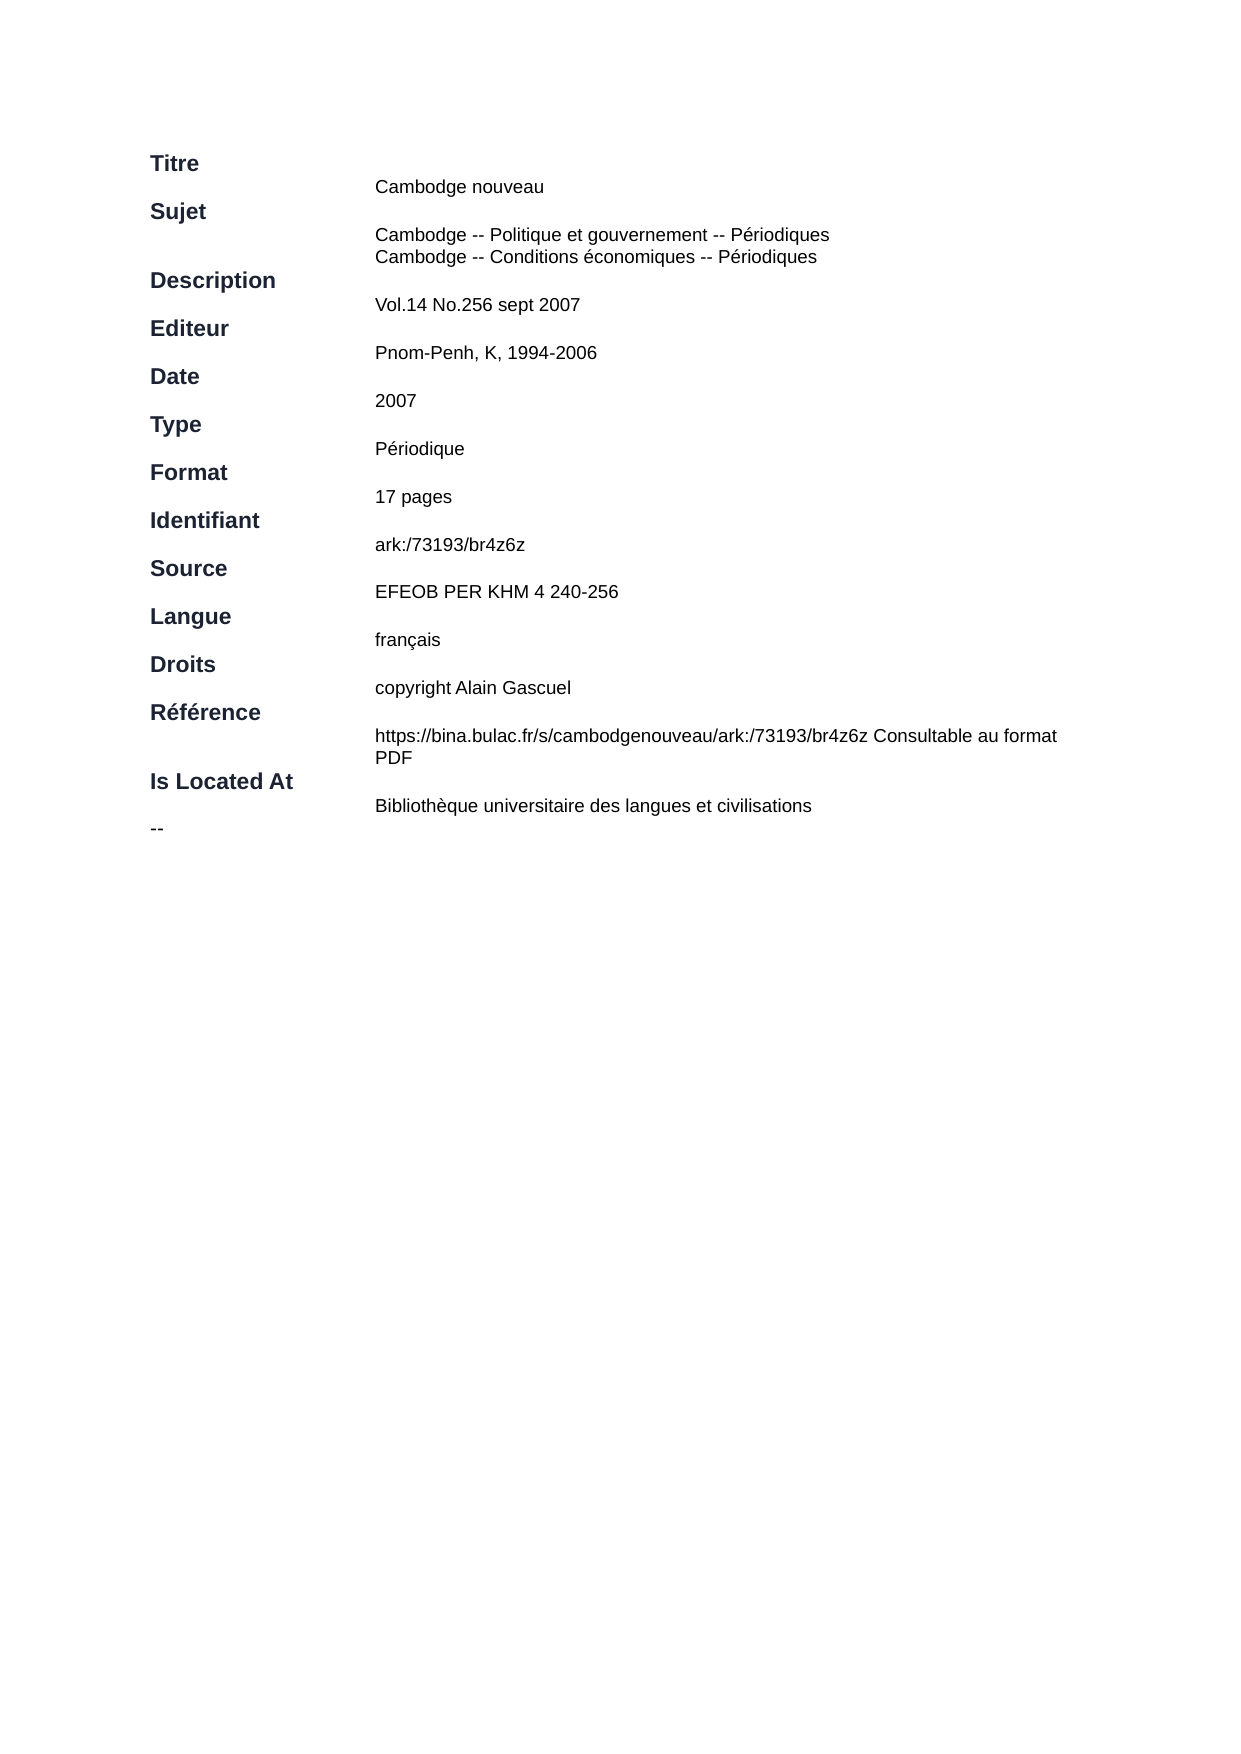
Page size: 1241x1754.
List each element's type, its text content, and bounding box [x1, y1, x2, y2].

text Cambodge -- Politique et gouvernement -- Périodiques [375, 224, 1090, 246]
text copyright Alain Gascuel [375, 677, 1090, 699]
text Format [150, 459, 1090, 485]
text Périodique [375, 437, 1090, 459]
text Type [150, 411, 1090, 437]
text Description [150, 267, 1090, 294]
text Is Located At [150, 768, 1090, 794]
text Vol.14 No.256 sept 2007 [375, 294, 1090, 315]
text ark:/73193/br4z6z [375, 533, 1090, 555]
text -- [150, 816, 1090, 840]
text Cambodge nouveau [375, 176, 1090, 198]
text 2007 [375, 389, 1090, 411]
text Droits [150, 651, 1090, 677]
text Bibliothèque universitaire des langues et civilisations [375, 794, 1090, 816]
text Cambodge -- Conditions économiques -- Périodiques [375, 246, 1090, 267]
text Référence [150, 699, 1090, 725]
text Identifiant [150, 507, 1090, 533]
text Source [150, 555, 1090, 581]
text Editeur [150, 315, 1090, 342]
text Pnom-Penh, K, 1994-2006 [375, 342, 1090, 363]
text EFEOB PER KHM 4 240-256 [375, 581, 1090, 603]
text https://bina.bulac.fr/s/cambodgenouveau/ark:/73193/br4z6z Consultable au format PDF [375, 725, 1090, 768]
text Langue [150, 603, 1090, 629]
text 17 pages [375, 485, 1090, 507]
text Titre [150, 150, 1090, 176]
text Date [150, 363, 1090, 389]
text français [375, 629, 1090, 651]
text Sujet [150, 198, 1090, 224]
